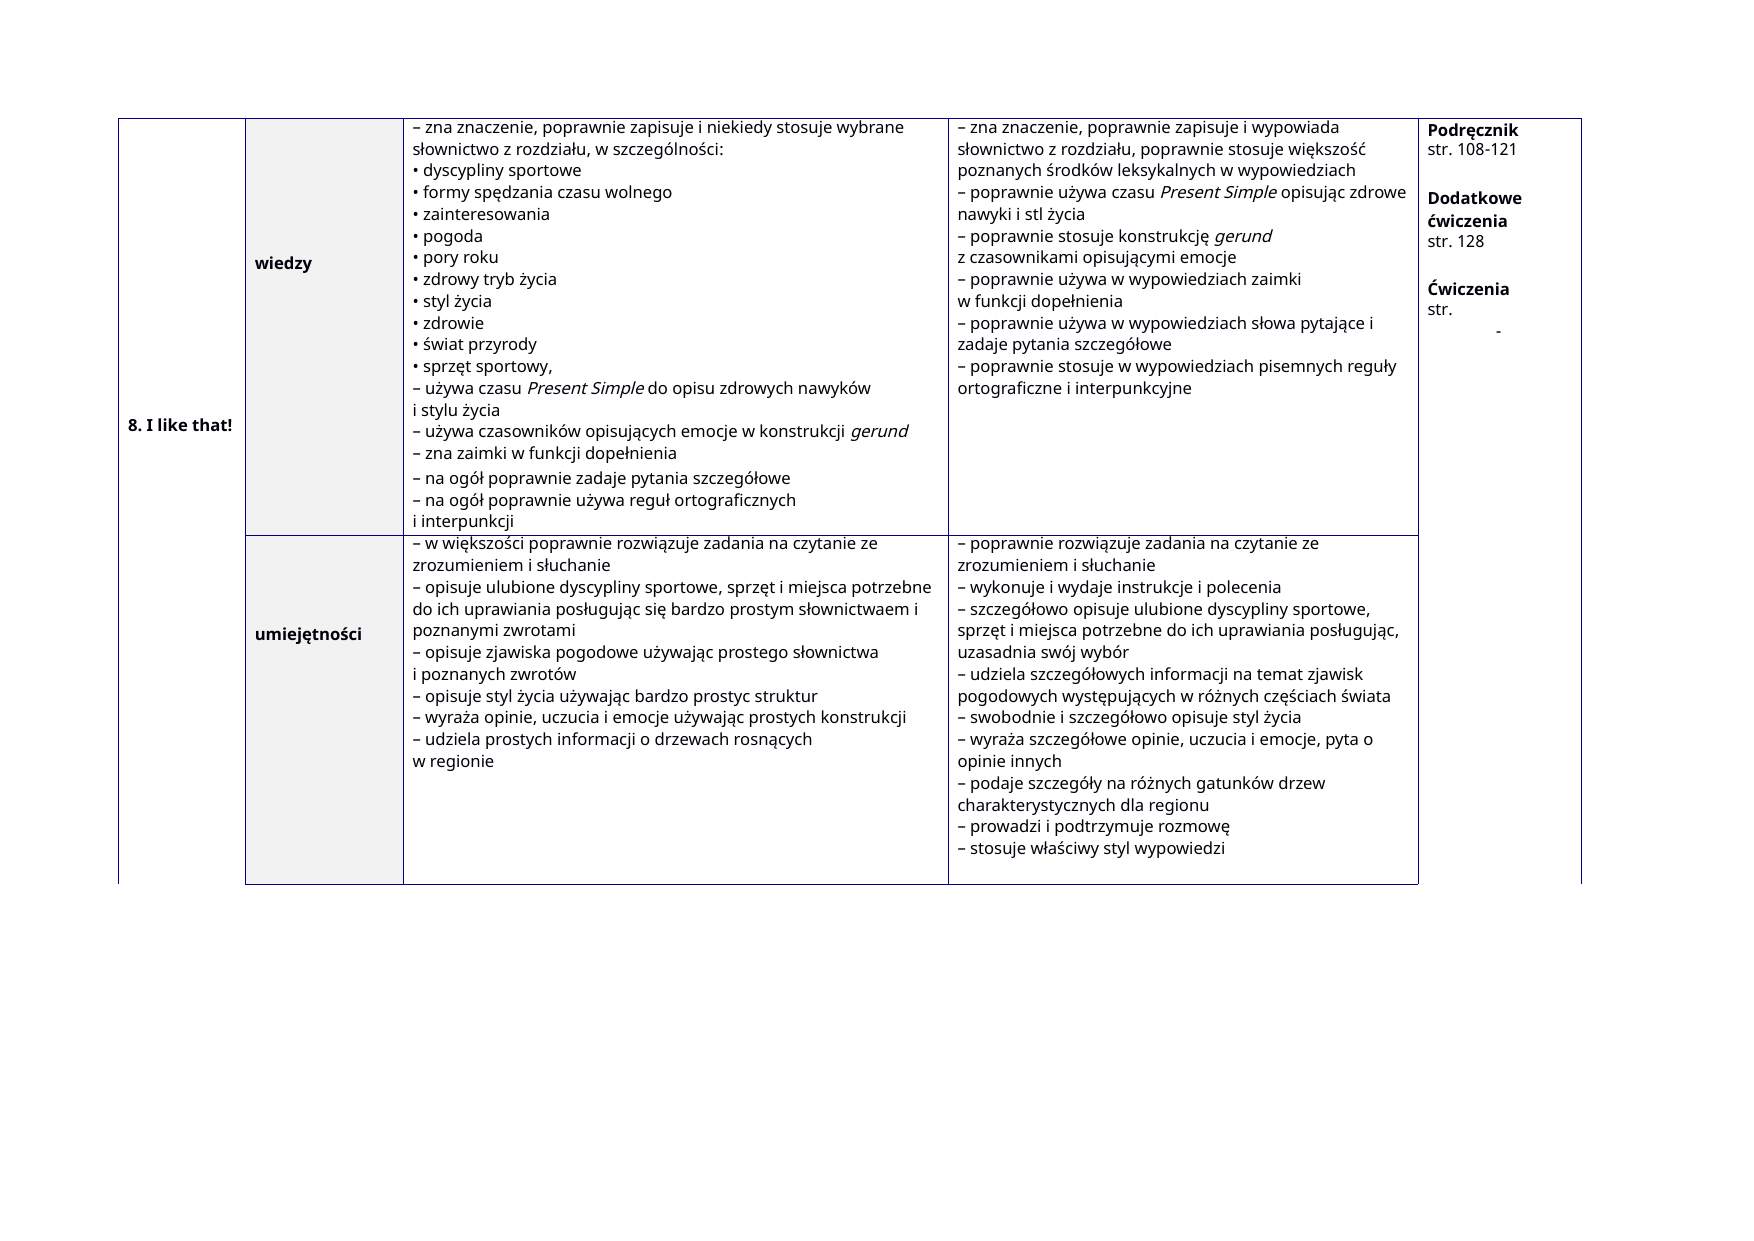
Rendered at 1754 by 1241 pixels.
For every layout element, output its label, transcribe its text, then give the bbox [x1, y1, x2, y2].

table_cell Podręcznik str. 108-121 Dodatkowe ćwiczenia str. 128 Ćwiczenia str. - [1419, 119, 1581, 884]
table_cell wiedzy [246, 119, 403, 535]
table_cell 8. I like that! [119, 119, 245, 884]
table_cell – poprawnie rozwiązuje zadania na czytanie ze zrozumieniem i słuchanie – wykonuje i wydaje instrukcje i polecenia – szczegółowo opisuje ulubione dyscypliny sportowe, sprzęt i miejsca potrzebne do ich uprawiania posługując, uzasadnia swój wybór – udziela szczegółowych informacji na temat zjawisk pogodowych występujących w różnych częściach świata – swobodnie i szczegółowo opisuje styl życia – wyraża szczegółowe opinie, uczucia i emocje, pyta o opinie innych – podaje szczegóły na różnych gatunków drzew charakterystycznych dla regionu – prowadzi i podtrzymuje rozmowę – stosuje właściwy styl wypowiedzi [949, 536, 1418, 884]
table_cell – zna znaczenie, poprawnie zapisuje i niekiedy stosuje wybrane słownictwo z rozdziału, w szczególności: • dyscypliny sportowe • formy spędzania czasu wolnego • zainteresowania • pogoda • pory roku • zdrowy tryb życia • styl życia • zdrowie • świat przyrody • sprzęt sportowy, – używa czasu Present Simple do opisu zdrowych nawyków i stylu życia – używa czasowników opisujących emocje w konstrukcji gerund – zna zaimki w funkcji dopełnienia – na ogół poprawnie zadaje pytania szczegółowe – na ogół poprawnie używa reguł ortograficznych i interpunkcji [404, 119, 948, 535]
table_cell – zna znaczenie, poprawnie zapisuje i wypowiada słownictwo z rozdziału, poprawnie stosuje większość poznanych środków leksykalnych w wypowiedziach – poprawnie używa czasu Present Simple opisując zdrowe nawyki i stl życia – poprawnie stosuje konstrukcję gerund z czasownikami opisującymi emocje – poprawnie używa w wypowiedziach zaimki w funkcji dopełnienia – poprawnie używa w wypowiedziach słowa pytające i zadaje pytania szczegółowe – poprawnie stosuje w wypowiedziach pisemnych reguły ortograficzne i interpunkcyjne [949, 119, 1418, 535]
table_cell – w większości poprawnie rozwiązuje zadania na czytanie ze zrozumieniem i słuchanie – opisuje ulubione dyscypliny sportowe, sprzęt i miejsca potrzebne do ich uprawiania posługując się bardzo prostym słownictwaem i poznanymi zwrotami – opisuje zjawiska pogodowe używając prostego słownictwa i poznanych zwrotów – opisuje styl życia używając bardzo prostyc struktur – wyraża opinie, uczucia i emocje używając prostych konstrukcji – udziela prostych informacji o drzewach rosnących w regionie [404, 536, 948, 884]
table_cell umiejętności [246, 536, 403, 884]
